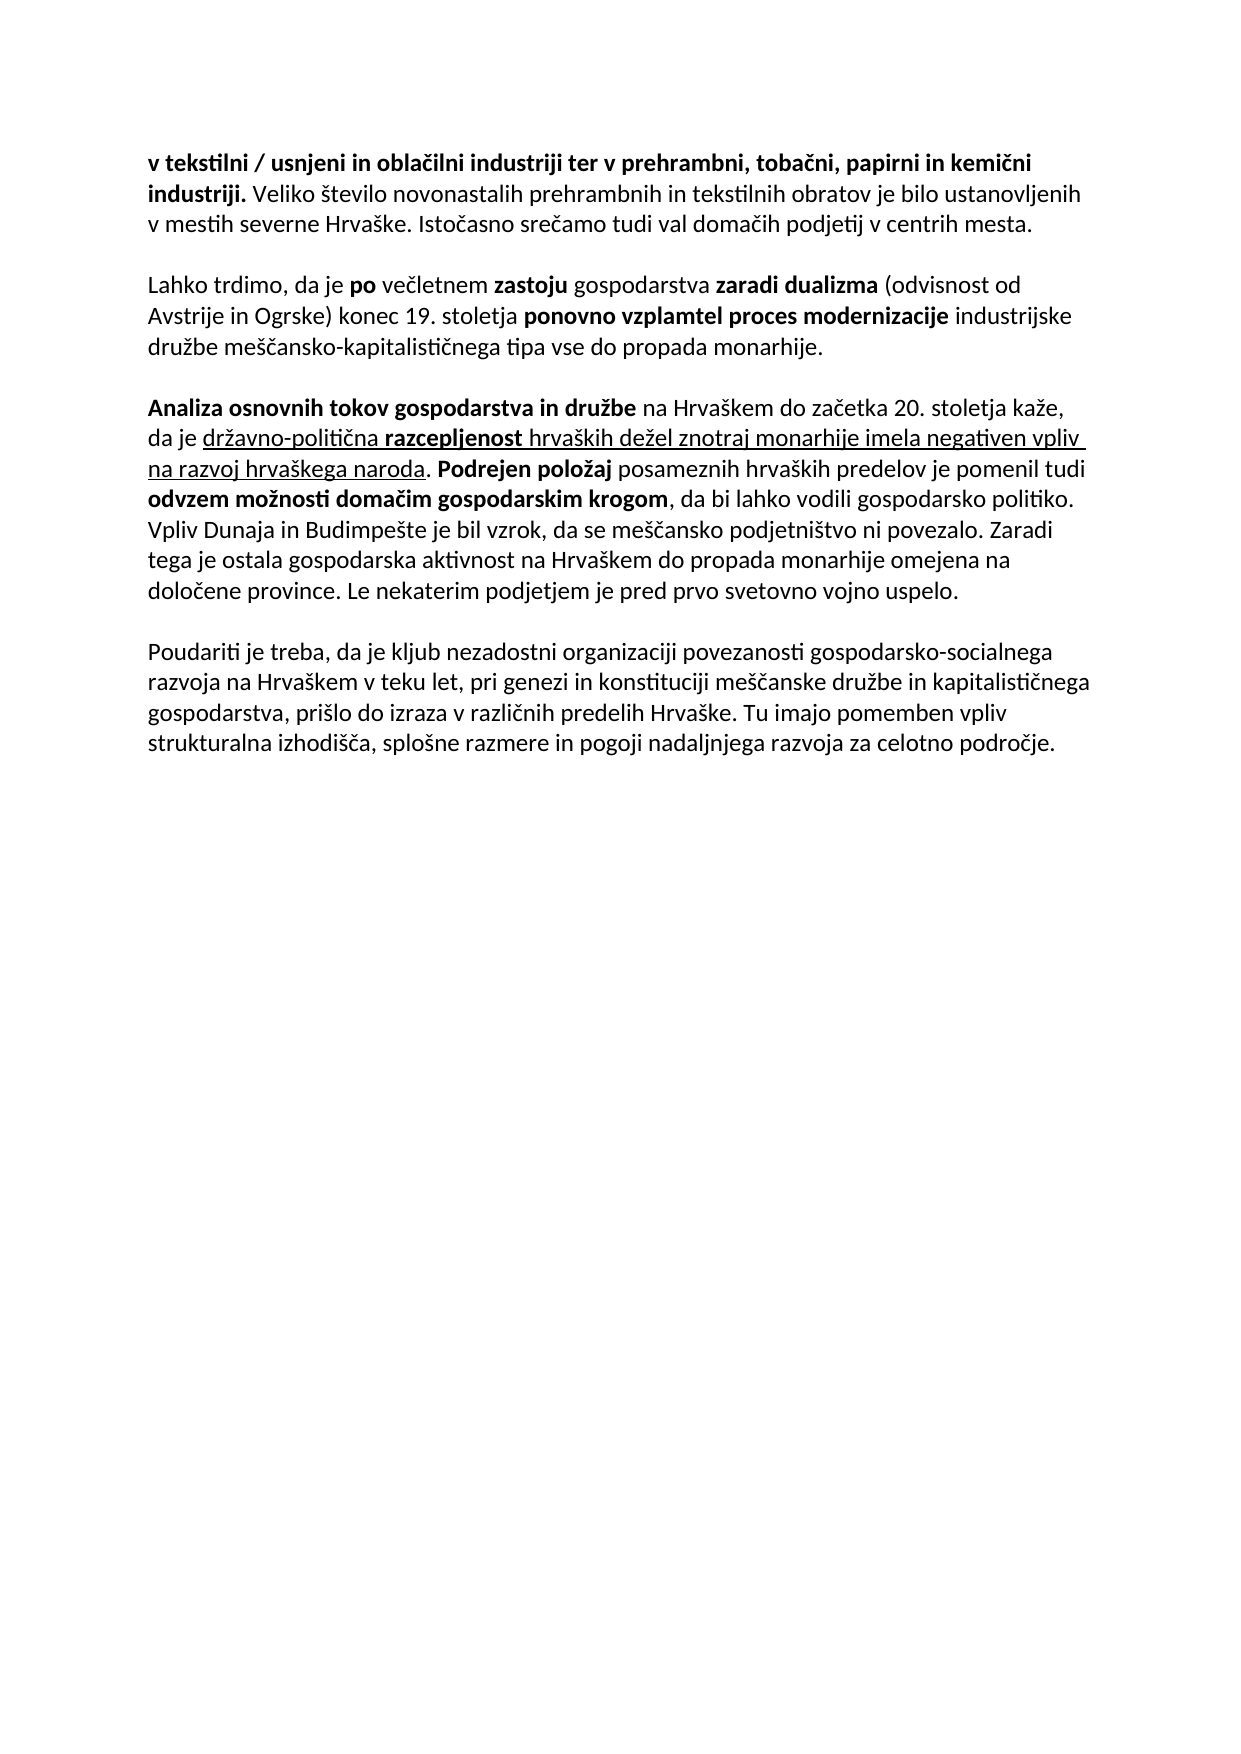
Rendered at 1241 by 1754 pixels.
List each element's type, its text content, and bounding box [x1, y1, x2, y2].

text Analiza osnovnih tokov gospodarstva in družbe na Hrvaškem do začetka 20. stoletja kaže, da je državno-politična razcepljenost hrvaških dežel znotraj monarhije imela negativen vpliv na razvoj hrvaškega naroda. Podrejen položaj posameznih hrvaških predelov je pomenil tudi odvzem možnosti domačim gospodarskim krogom, da bi lahko vodili gospodarsko politiko. Vpliv Dunaja in Budimpešte je bil vzrok, da se meščansko podjetništvo ni povezalo. Zaradi tega je ostala gospodarska aktivnost na Hrvaškem do propada monarhije omejena na določene province. Le nekaterim podjetjem je pred prvo svetovno vojno uspelo. [148, 392, 1093, 605]
text v tekstilni / usnjeni in oblačilni industriji ter v prehrambni, tobačni, papirni in kemični industriji. Veliko število novonastalih prehrambnih in tekstilnih obratov je bilo ustanovljenih v mestih severne Hrvaške. Istočasno srečamo tudi val domačih podjetij v centrih mesta. [148, 148, 1093, 239]
text Lahko trdimo, da je po večletnem zastoju gospodarstva zaradi dualizma (odvisnost od Avstrije in Ogrske) konec 19. stoletja ponovno vzplamtel proces modernizacije industrijske družbe meščansko-kapitalističnega tipa vse do propada monarhije. [148, 270, 1093, 361]
text Poudariti je treba, da je kljub nezadostni organizaciji povezanosti gospodarsko-socialnega razvoja na Hrvaškem v teku let, pri genezi in konstituciji meščanske družbe in kapitalističnega gospodarstva, prišlo do izraza v različnih predelih Hrvaške. Tu imajo pomemben vpliv strukturalna izhodišča, splošne razmere in pogoji nadaljnjega razvoja za celotno področje. [148, 636, 1093, 758]
